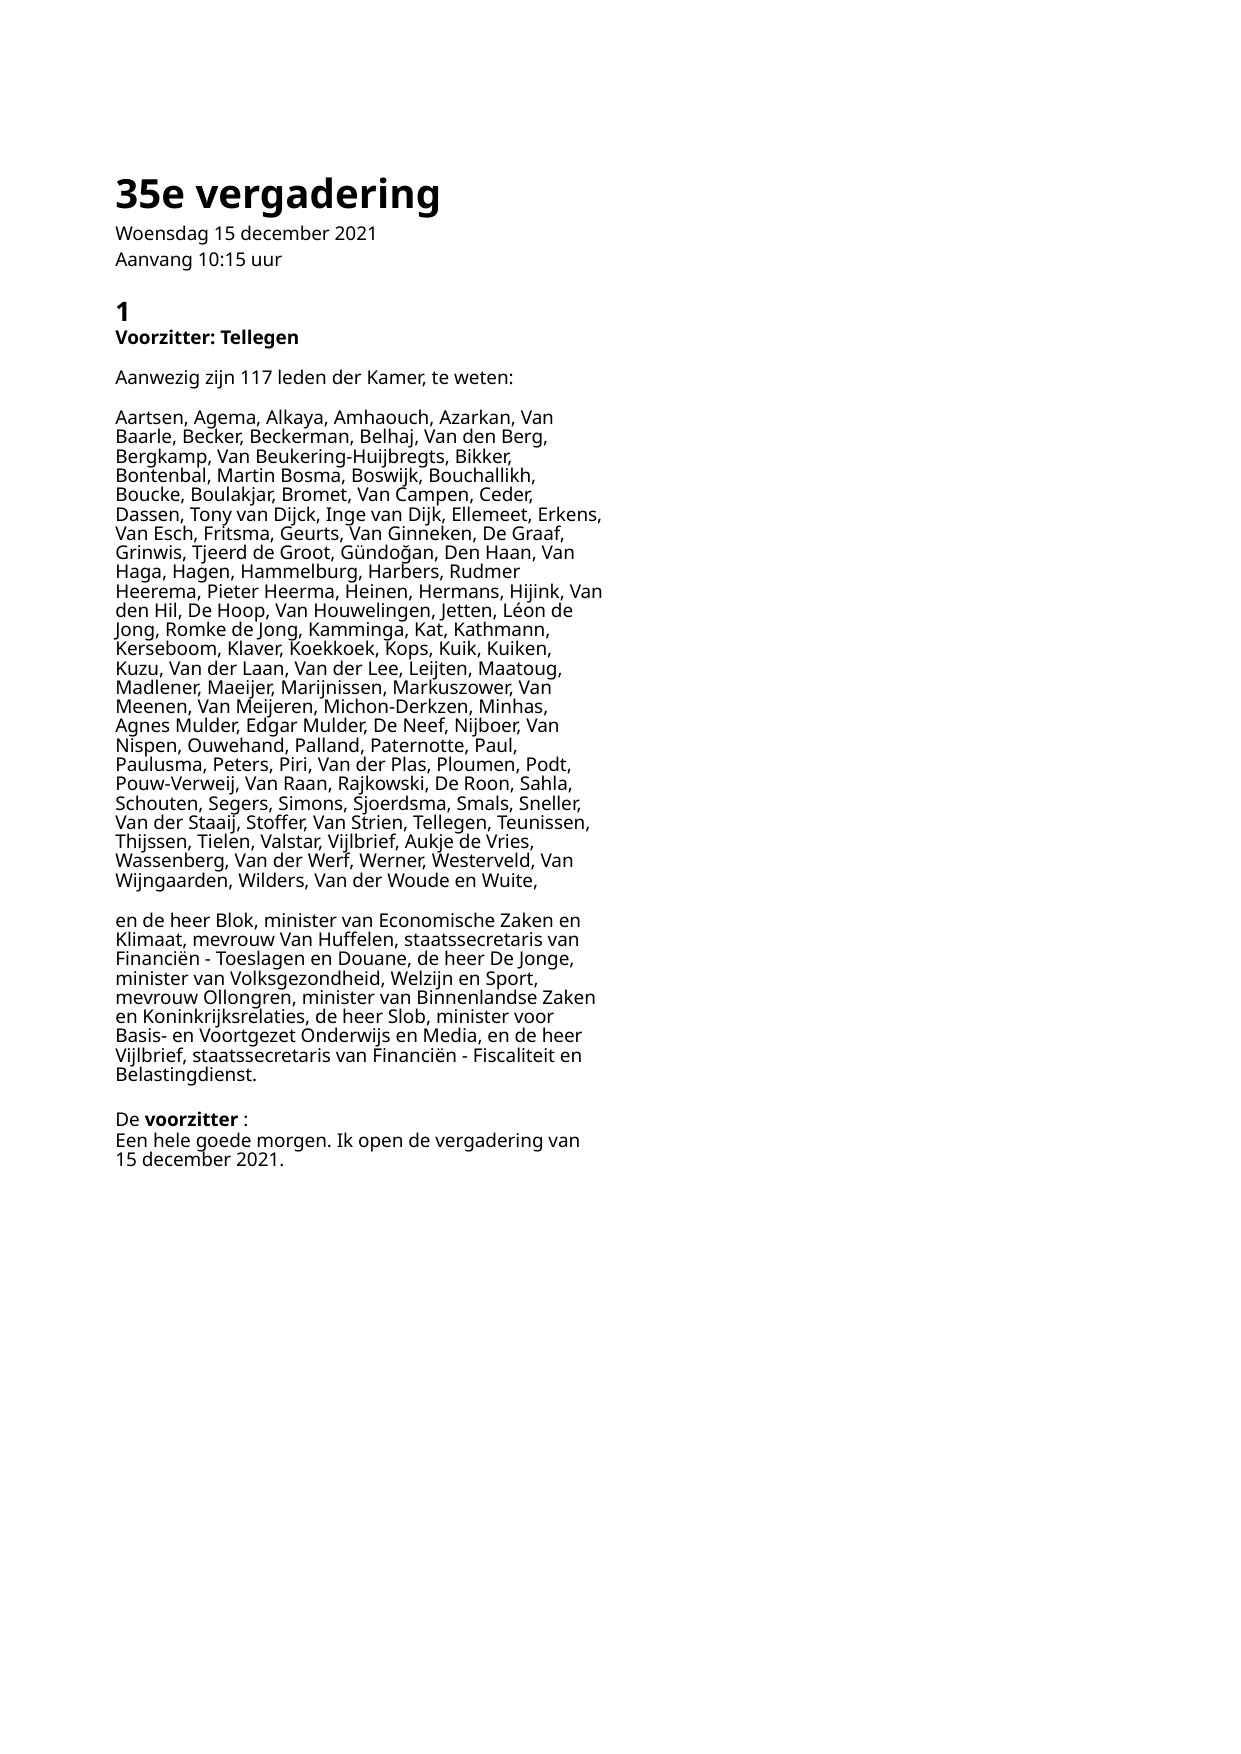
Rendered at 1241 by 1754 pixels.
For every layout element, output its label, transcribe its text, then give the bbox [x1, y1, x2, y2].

text De voorzitter : [115, 1106, 605, 1132]
text Aartsen, Agema, Alkaya, Amhaouch, Azarkan, Van Baarle, Becker, Beckerman, Belhaj, Van den Berg, Bergkamp, Van Beukering-Huijbregts, Bikker, Bontenbal, Martin Bosma, Boswijk, Bouchallikh, Boucke, Boulakjar, Bromet, Van Campen, Ceder, Dassen, Tony van Dijck, Inge van Dijk, Ellemeet, Erkens, Van Esch, Fritsma, Geurts, Van Ginneken, De Graaf, Grinwis, Tjeerd de Groot, Gündoğan, Den Haan, Van Haga, Hagen, Hammelburg, Harbers, Rudmer Heerema, Pieter Heerma, Heinen, Hermans, Hijink, Van den Hil, De Hoop, Van Houwelingen, Jetten, Léon de Jong, Romke de Jong, Kamminga, Kat, Kathmann, Kerseboom, Klaver, Koekkoek, Kops, Kuik, Kuiken, Kuzu, Van der Laan, Van der Lee, Leijten, Maatoug, Madlener, Maeijer, Marijnissen, Markuszower, Van Meenen, Van Meijeren, Michon-Derkzen, Minhas, Agnes Mulder, Edgar Mulder, De Neef, Nijboer, Van Nispen, Ouwehand, Palland, Paternotte, Paul, Paulusma, Peters, Piri, Van der Plas, Ploumen, Podt, Pouw-Verweij, Van Raan, Rajkowski, De Roon, Sahla, Schouten, Segers, Simons, Sjoerdsma, Smals, Sneller, Van der Staaij, Stoffer, Van Strien, Tellegen, Teunissen, Thijssen, Tielen, Valstar, Vijlbrief, Aukje de Vries, Wassenberg, Van der Werf, Werner, Westerveld, Van Wijngaarden, Wilders, Van der Woude en Wuite, [115, 409, 605, 891]
text 1 [115, 292, 605, 329]
text Woensdag 15 december 2021 [115, 220, 605, 246]
text en de heer Blok, minister van Economische Zaken en Klimaat, mevrouw Van Huffelen, staatssecretaris van Financiën - Toeslagen en Douane, de heer De Jonge, minister van Volksgezondheid, Welzijn en Sport, mevrouw Ollongren, minister van Binnenlandse Zaken en Koninkrijksrelaties, de heer Slob, minister voor Basis- en Voortgezet Onderwijs en Media, en de heer Vijlbrief, staatssecretaris van Financiën - Fiscaliteit en Belastingdienst. [115, 912, 605, 1085]
text Aanvang 10:15 uur [115, 246, 605, 272]
text Voorzitter: Tellegen [115, 329, 605, 348]
text 35e vergadering [115, 165, 605, 220]
text Aanwezig zijn 117 leden der Kamer, te weten: [115, 369, 605, 388]
text Een hele goede morgen. Ik open de vergadering van 15 december 2021. [115, 1132, 605, 1170]
